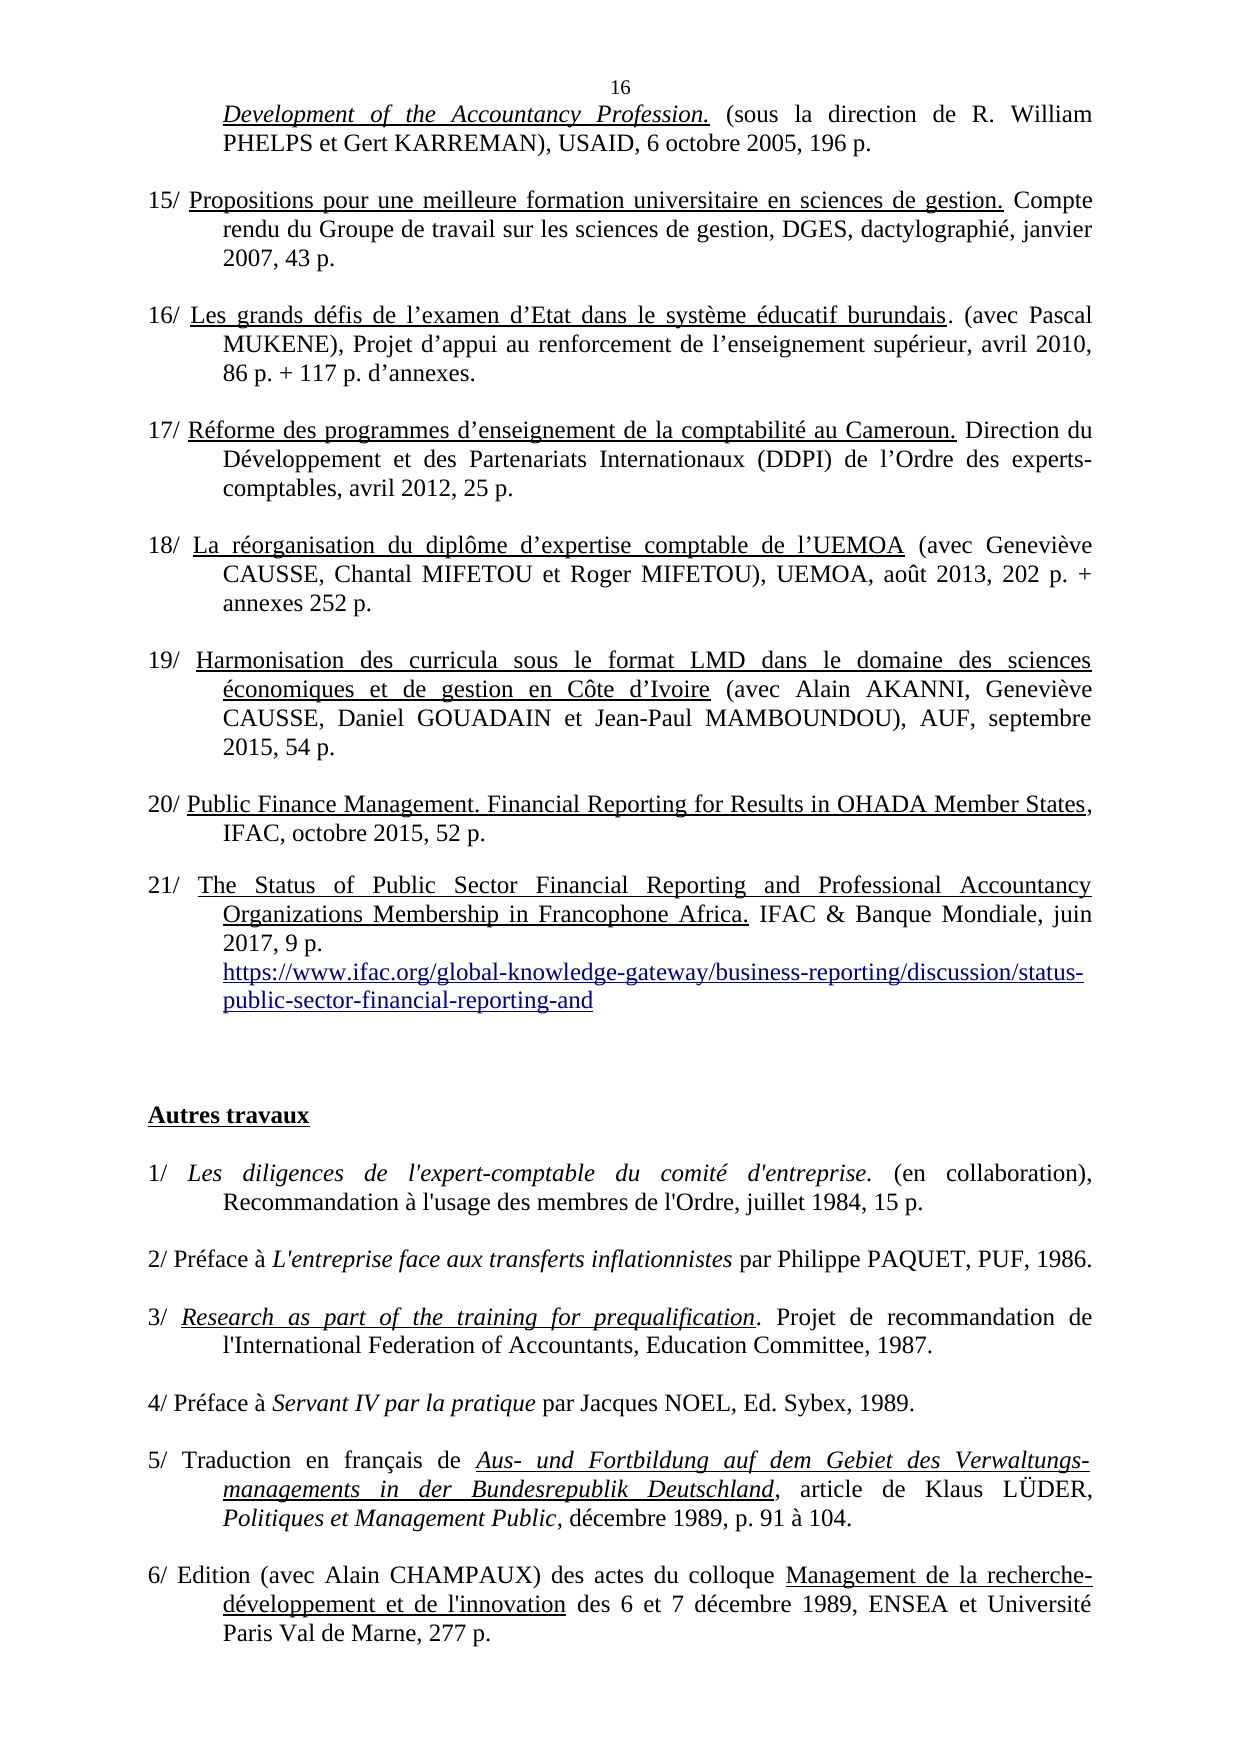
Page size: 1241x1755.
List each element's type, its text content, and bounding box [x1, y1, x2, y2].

text https://www.ifac.org/global-knowledge-gateway/business-reporting/discussion/status-public-sector-financial-reporting-and [148, 957, 1093, 1014]
text 5/ Traduction en français de Aus- und Fortbildung auf dem Gebiet des Verwaltungs-managements in der Bundesrepublik Deutschland, article de Klaus LüDER, Politiques et Management Public, décembre 1989, p. 91 à 104. [148, 1446, 1093, 1532]
text 17/ Réforme des programmes d’enseignement de la comptabilité au Cameroun. Direction du Développement et des Partenariats Internationaux (DDPI) de l’Ordre des experts-comptables, avril 2012, 25 p. [148, 415, 1093, 502]
text 4/ Préface à Servant IV par la pratique par Jacques NOEL, Ed. Sybex, 1989. [148, 1388, 1093, 1417]
text 15/ Propositions pour une meilleure formation universitaire en sciences de gestion. Compte rendu du Groupe de travail sur les sciences de gestion, DGES, dactylographié, janvier 2007, 43 p. [148, 185, 1093, 272]
text 16/ Les grands défis de l’examen d’Etat dans le système éducatif burundais. (avec Pascal MUKENE), Projet d’appui au renforcement de l’enseignement supérieur, avril 2010, 86 p. + 117 p. d’annexes. [148, 300, 1093, 387]
text 3/ Research as part of the training for prequalification. Projet de recommandation de l'International Federation of Accountants, Education Committee, 1987. [148, 1302, 1093, 1359]
text 21/ The Status of Public Sector Financial Reporting and Professional Accountancy Organizations Membership in Francophone Africa. IFAC & Banque Mondiale, juin 2017, 9 p. [148, 871, 1093, 957]
text 18/ La réorganisation du diplôme d’expertise comptable de l’UEMOA (avec Geneviève CAUSSE, Chantal MIFETOU et Roger MIFETOU), UEMOA, août 2013, 202 p. + annexes 252 p. [148, 530, 1093, 617]
text Autres travaux [148, 1101, 1093, 1129]
text 19/ Harmonisation des curricula sous le format LMD dans le domaine des sciences économiques et de gestion en Côte d’Ivoire (avec Alain AKANNI, Geneviève CAUSSE, Daniel GOUADAIN et Jean-Paul MAMBOUNDOU), AUF, septembre 2015, 54 p. [148, 645, 1093, 760]
text 20/ Public Finance Management. Financial Reporting for Results in OHADA Member States, IFAC, octobre 2015, 52 p. [148, 789, 1093, 847]
text 1/ Les diligences de l'expert-comptable du comité d'entreprise. (en collaboration), Recommandation à l'usage des membres de l'Ordre, juillet 1984, 15 p. [148, 1158, 1093, 1216]
text 6/ Edition (avec Alain CHAMPAUX) des actes du colloque Management de la recherche-développement et de l'innovation des 6 et 7 décembre 1989, ENSEA et Université Paris Val de Marne, 277 p. [148, 1561, 1093, 1647]
text 2/ Préface à L'entreprise face aux transferts inflationnistes par Philippe PAQUET, PUF, 1986. [148, 1244, 1093, 1273]
text Development of the Accountancy Profession. (sous la direction de R. William PHELPS et Gert KARREMAN), USAID, 6 octobre 2005, 196 p. [148, 99, 1093, 157]
